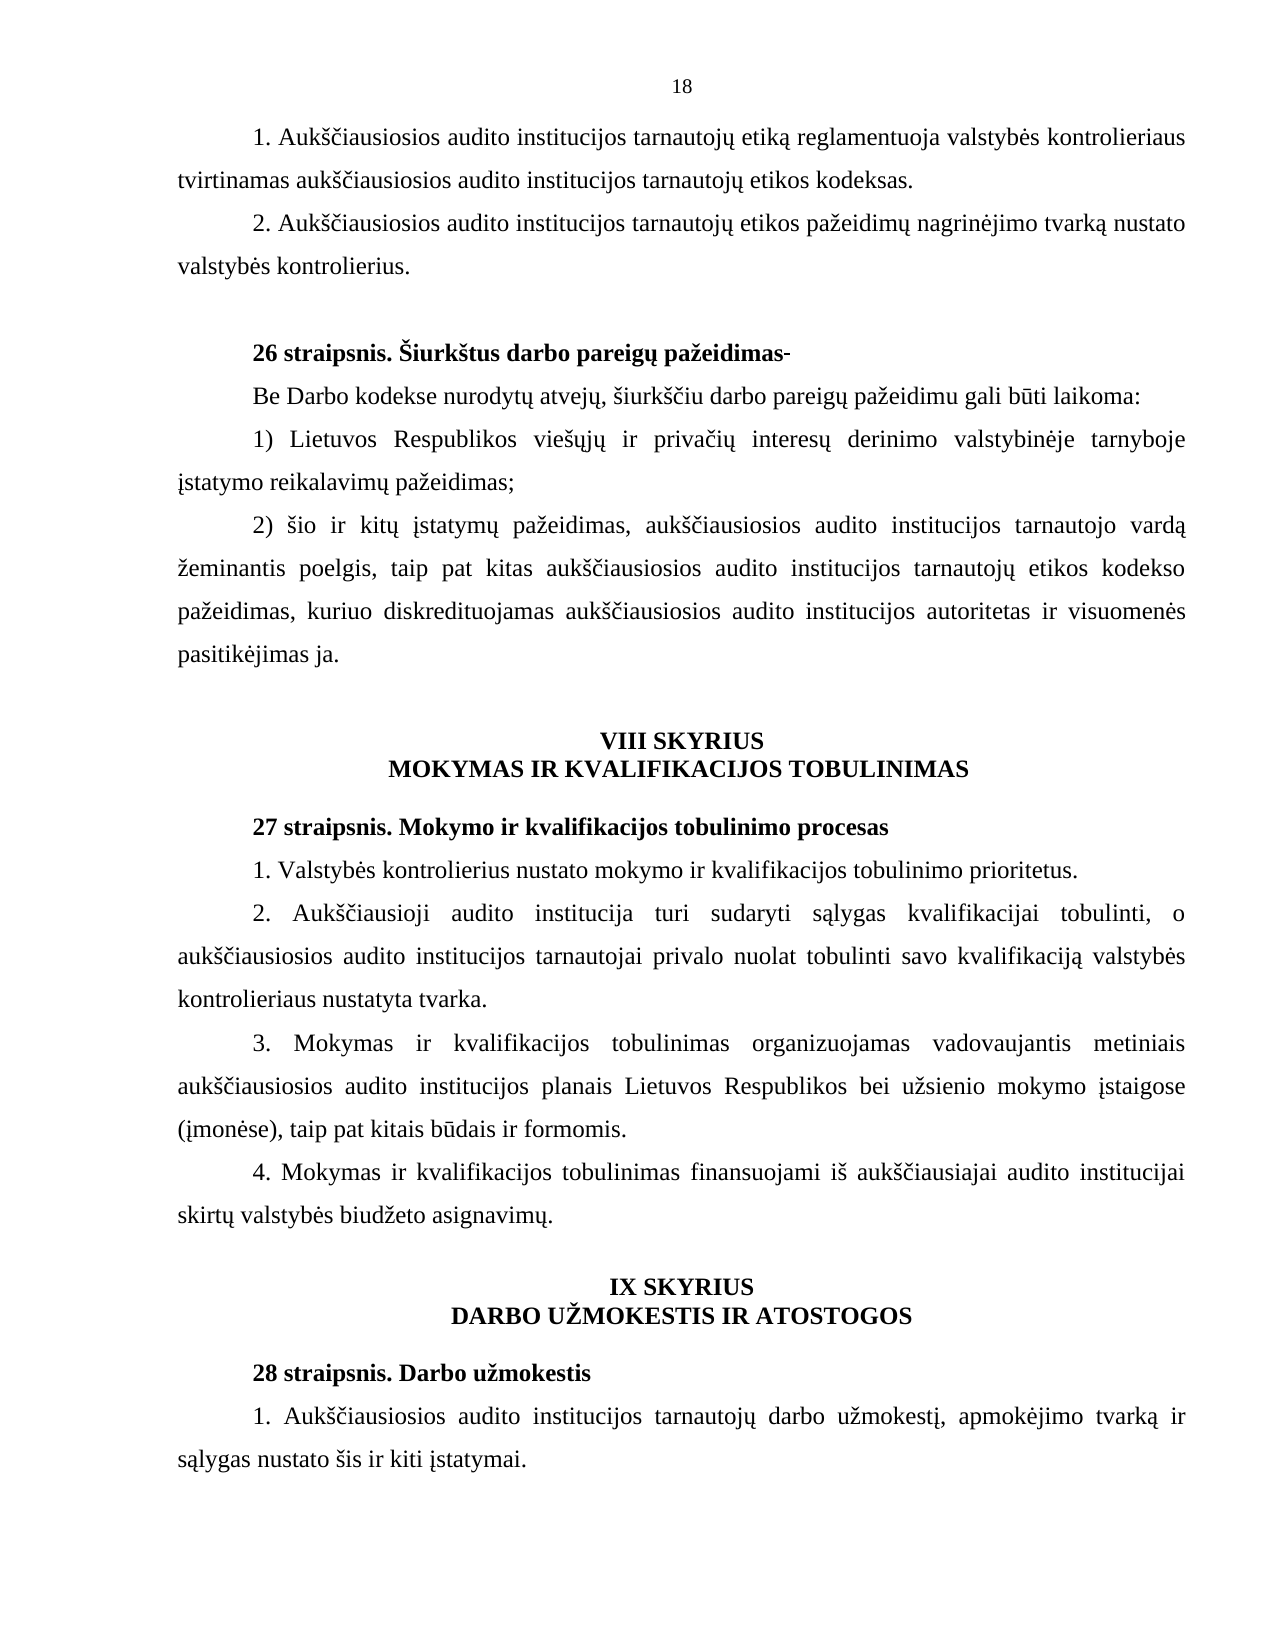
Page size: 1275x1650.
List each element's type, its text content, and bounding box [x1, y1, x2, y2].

text 26 straipsnis. Šiurkštus darbo pareigų pažeidimas [177, 338, 1186, 366]
text 3. Mokymas ir kvalifikacijos tobulinimas organizuojamas vadovaujantis metiniais aukščiausiosios audito institucijos planais Lietuvos Respublikos bei užsienio mokymo įstaigose (įmonėse), taip pat kitais būdais ir formomis. [177, 1028, 1186, 1143]
text 1. Valstybės kontrolierius nustato mokymo ir kvalifikacijos tobulinimo prioritetus. [177, 855, 1186, 884]
text VIII SKYRIUS [177, 726, 1186, 754]
text 27 straipsnis. Mokymo ir kvalifikacijos tobulinimo procesas [177, 812, 1186, 841]
text IX SKYRIUS [177, 1272, 1186, 1301]
text Be Darbo kodekse nurodytų atvejų, šiurkščiu darbo pareigų pažeidimu gali būti laikoma: [177, 381, 1186, 409]
text 1) Lietuvos Respublikos viešųjų ir privačių interesų derinimo valstybinėje tarnyboje įstatymo reikalavimų pažeidimas; [177, 424, 1186, 496]
text DARBO UŽMOKESTIS IR ATOSTOGOS [177, 1301, 1186, 1329]
text 4. Mokymas ir kvalifikacijos tobulinimas finansuojami iš aukščiausiajai audito institucijai skirtų valstybės biudžeto asignavimų. [177, 1157, 1186, 1229]
text 2. Aukščiausiosios audito institucijos tarnautojų etikos pažeidimų nagrinėjimo tvarką nustato valstybės kontrolierius. [177, 208, 1186, 280]
text 2. Aukščiausioji audito institucija turi sudaryti sąlygas kvalifikacijai tobulinti, o aukščiausiosios audito institucijos tarnautojai privalo nuolat tobulinti savo kvalifikaciją valstybės kontrolieriaus nustatyta tvarka. [177, 898, 1186, 1013]
text 2) šio ir kitų įstatymų pažeidimas, aukščiausiosios audito institucijos tarnautojo vardą žeminantis poelgis, taip pat kitas aukščiausiosios audito institucijos tarnautojų etikos kodekso pažeidimas, kuriuo diskredituojamas aukščiausiosios audito institucijos autoritetas ir visuomenės pasitikėjimas ja. [177, 510, 1186, 668]
text 1. Aukščiausiosios audito institucijos tarnautojų darbo užmokestį, apmokėjimo tvarką ir sąlygas nustato šis ir kiti įstatymai. [177, 1401, 1186, 1473]
text 1. Aukščiausiosios audito institucijos tarnautojų etiką reglamentuoja valstybės kontrolieriaus tvirtinamas aukščiausiosios audito institucijos tarnautojų etikos kodeksas. [177, 122, 1186, 194]
text 28 straipsnis. Darbo užmokestis [177, 1358, 1186, 1387]
text MOKYMAS IR KVALIFIKACIJOS TOBULINIMAS [177, 754, 1186, 783]
